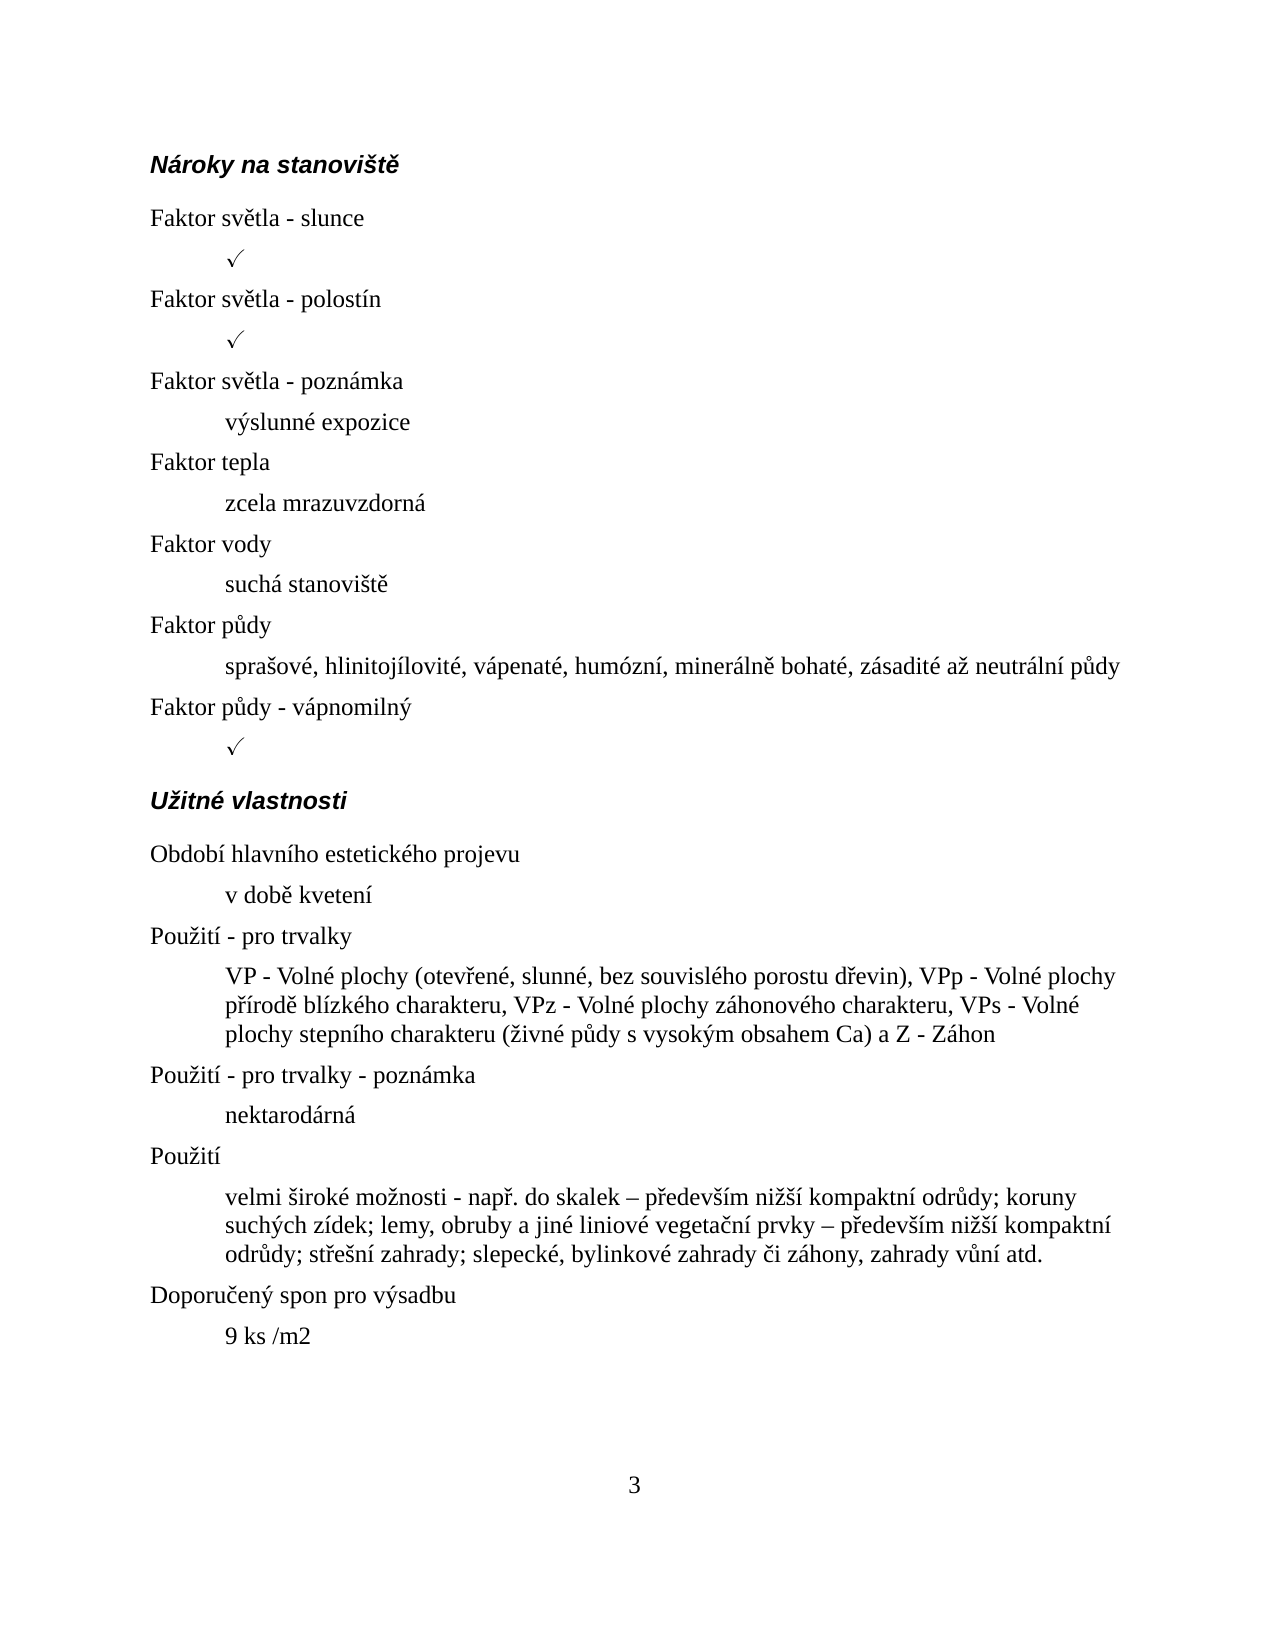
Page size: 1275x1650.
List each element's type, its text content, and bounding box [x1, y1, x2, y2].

text Použití - pro trvalky - poznámka [150, 1060, 1125, 1088]
text Faktor tepla [150, 447, 1125, 476]
text velmi široké možnosti - např. do skalek – především nižší kompaktní odrůdy; koruny suchých zídek; lemy, obruby a jiné liniové vegetační prvky – především nižší kompaktní odrůdy; střešní zahrady; slepecké, bylinkové zahrady či záhony, zahrady vůní atd. [225, 1182, 1125, 1268]
text Faktor světla - slunce [150, 203, 1125, 232]
text 9 ks /m2 [225, 1321, 1125, 1349]
text Faktor půdy [150, 610, 1125, 639]
text suchá stanoviště [225, 569, 1125, 598]
text Faktor světla - poznámka [150, 366, 1125, 395]
text Použití [150, 1141, 1125, 1170]
text sprašové, hlinitojílovité, vápenaté, humózní, minerálně bohaté, zásadité až neutrální půdy [225, 651, 1125, 680]
text ✓ [225, 244, 1125, 272]
text Faktor půdy - vápnomilný [150, 692, 1125, 721]
text ✓ [225, 325, 1125, 354]
subtitle Užitné vlastnosti [150, 786, 1125, 815]
text nektarodárná [225, 1100, 1125, 1129]
text Faktor vody [150, 529, 1125, 558]
text Doporučený spon pro výsadbu [150, 1280, 1125, 1309]
text Období hlavního estetického projevu [150, 839, 1125, 868]
text zcela mrazuvzdorná [225, 488, 1125, 517]
text VP - Volné plochy (otevřené, slunné, bez souvislého porostu dřevin), VPp - Volné plochy přírodě blízkého charakteru, VPz - Volné plochy záhonového charakteru, VPs - Volné plochy stepního charakteru (živné půdy s vysokým obsahem Ca) a Z - Záhon [225, 961, 1125, 1048]
subtitle Nároky na stanoviště [150, 150, 1125, 178]
text Použití - pro trvalky [150, 921, 1125, 949]
text ✓ [225, 732, 1125, 761]
text v době kvetení [225, 880, 1125, 909]
text Faktor světla - polostín [150, 284, 1125, 313]
text výslunné expozice [225, 407, 1125, 435]
